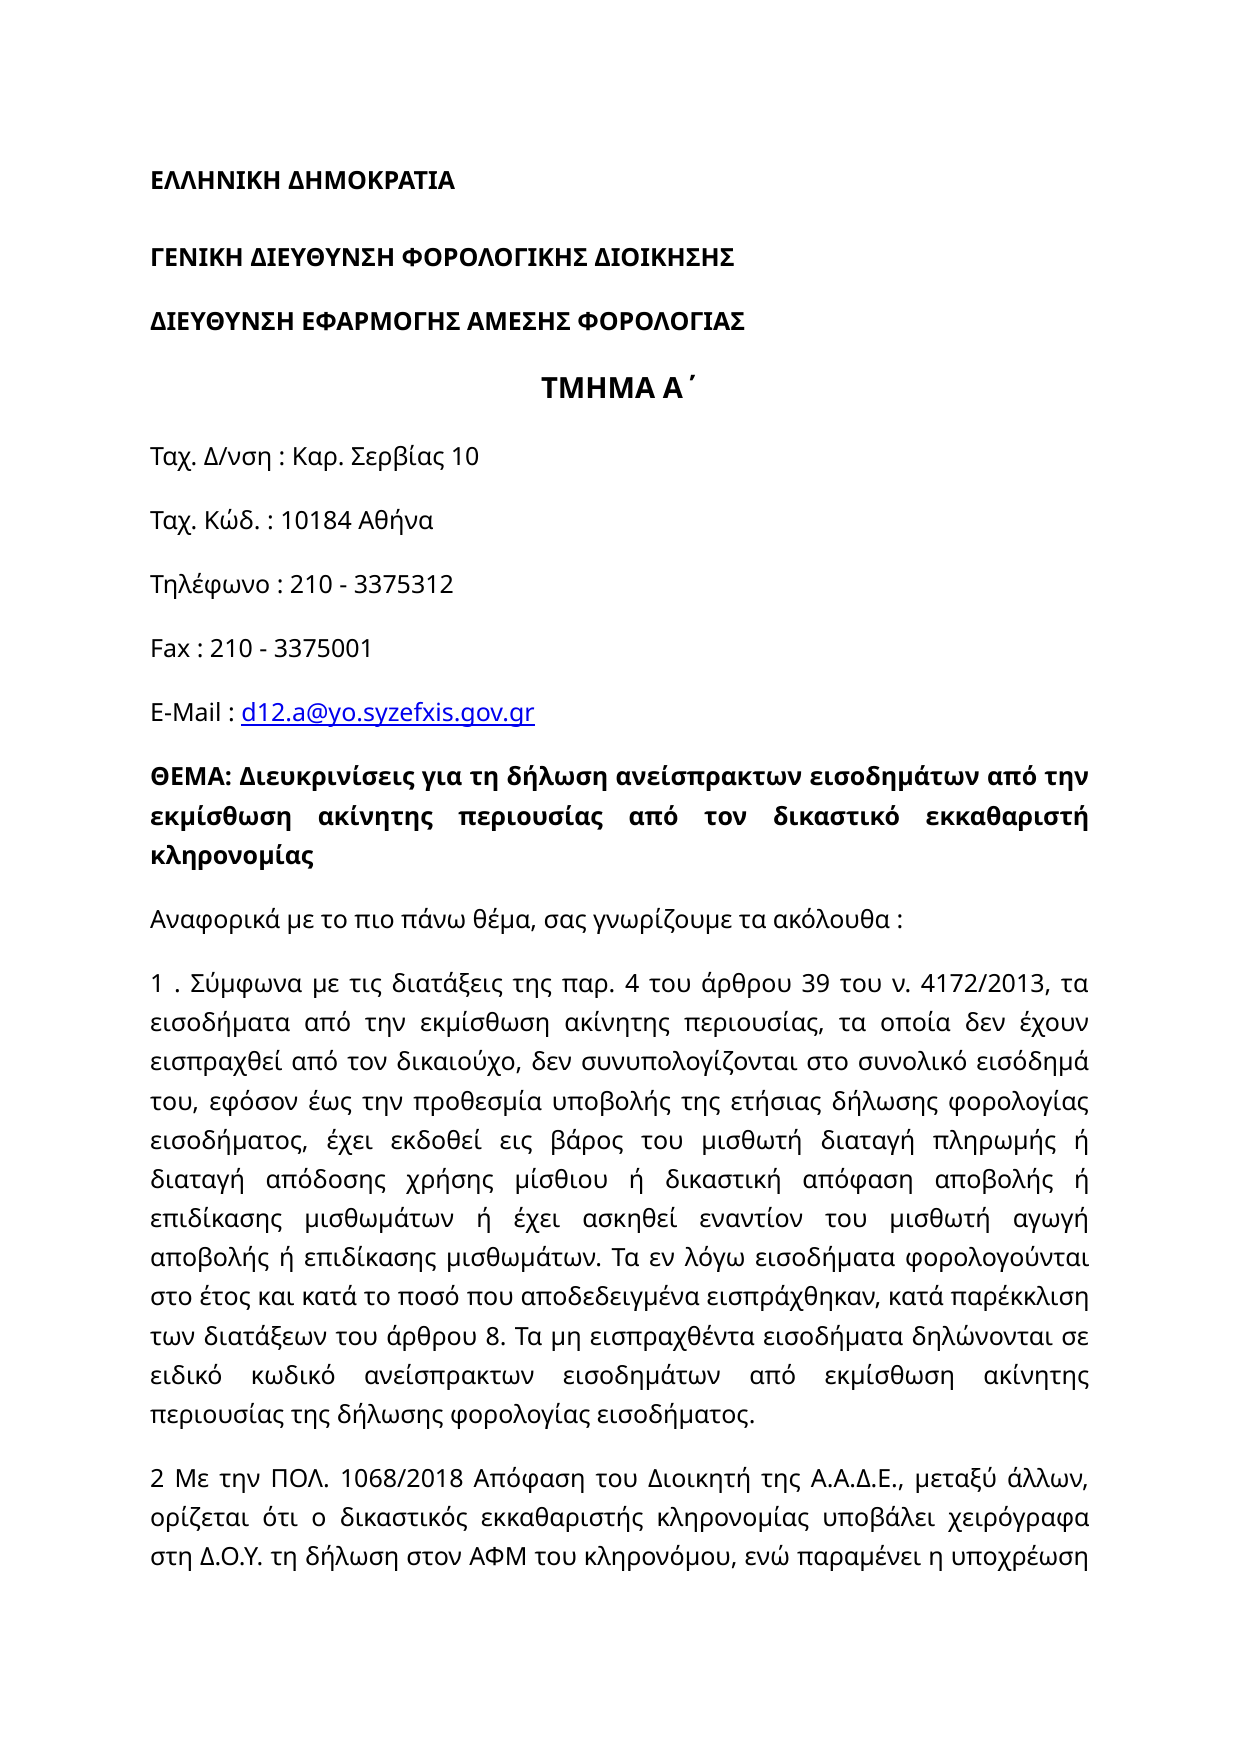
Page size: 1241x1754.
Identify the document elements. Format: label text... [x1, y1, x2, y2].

text Αναφορικά με το πιο πάνω θέμα, σας γνωρίζουμε τα ακόλουθα : [150, 901, 1090, 936]
text Ταχ. Κώδ. : 10184 Αθήνα [150, 502, 1090, 536]
text Τηλέφωνο : 210 - 3375312 [150, 566, 1090, 601]
subtitle ΤΜΗΜΑ Α΄ [150, 367, 1090, 407]
text 2 Με την ΠΟΛ. 1068/2018 Απόφαση του Διοικητή της Α.Α.Δ.Ε., μεταξύ άλλων, ορίζεται ότι ο δικαστικός εκκαθαριστής κληρονομίας υποβάλει χειρόγραφα στη Δ.Ο.Υ. τη δήλωση στον ΑΦΜ του κληρονόμου, ενώ παραμένει η υποχρέωση [150, 1461, 1090, 1573]
text 1 . Σύμφωνα με τις διατάξεις της παρ. 4 του άρθρου 39 του ν. 4172/2013, τα εισοδήματα από την εκμίσθωση ακίνητης περιουσίας, τα οποία δεν έχουν εισπραχθεί από τον δικαιούχο, δεν συνυπολογίζονται στο συνολικό εισόδημά του, εφόσον έως την προθεσμία υποβολής της ετήσιας δήλωσης φορολογίας εισοδήματος, έχει εκδοθεί εις βάρος του μισθωτή διαταγή πληρωμής ή διαταγή απόδοσης χρήσης μίσθιου ή δικαστική απόφαση αποβολής ή επιδίκασης μισθωμάτων ή έχει ασκηθεί εναντίον του μισθωτή αγωγή αποβολής ή επιδίκασης μισθωμάτων. Τα εν λόγω εισοδήματα φορολογούνται στο έτος και κατά το ποσό που αποδεδειγμένα εισπράχθηκαν, κατά παρέκκλιση των διατάξεων του άρθρου 8. Τα μη εισπραχθέντα εισοδήματα δηλώνονται σε ειδικό κωδικό ανείσπρακτων εισοδημάτων από εκμίσθωση ακίνητης περιουσίας της δήλωσης φορολογίας εισοδήματος. [150, 966, 1090, 1431]
text Fax : 210 - 3375001 [150, 631, 1090, 665]
text E-Mail : d12.a@yo.syzefxis.gov.gr [150, 695, 1090, 729]
title ΕΛΛΗΝΙΚΗ ΔΗΜΟΚΡΑΤΙΑ [150, 162, 1090, 197]
text ΓΕΝΙΚΗ ΔΙΕΥΘΥΝΣΗ ΦΟΡΟΛΟΓΙΚΗΣ ΔΙΟΙΚΗΣΗΣ [150, 239, 1090, 273]
text ΔΙΕΥΘΥΝΣΗ ΕΦΑΡΜΟΓΗΣ ΑΜΕΣΗΣ ΦΟΡΟΛΟΓΙΑΣ [150, 303, 1090, 337]
text ΘΕΜΑ: Διευκρινίσεις για τη δήλωση ανείσπρακτων εισοδημάτων από την εκμίσθωση ακίνητης περιουσίας από τον δικαστικό εκκαθαριστή κληρονομίας [150, 759, 1090, 871]
text Ταχ. Δ/νση : Καρ. Σερβίας 10 [150, 438, 1090, 472]
